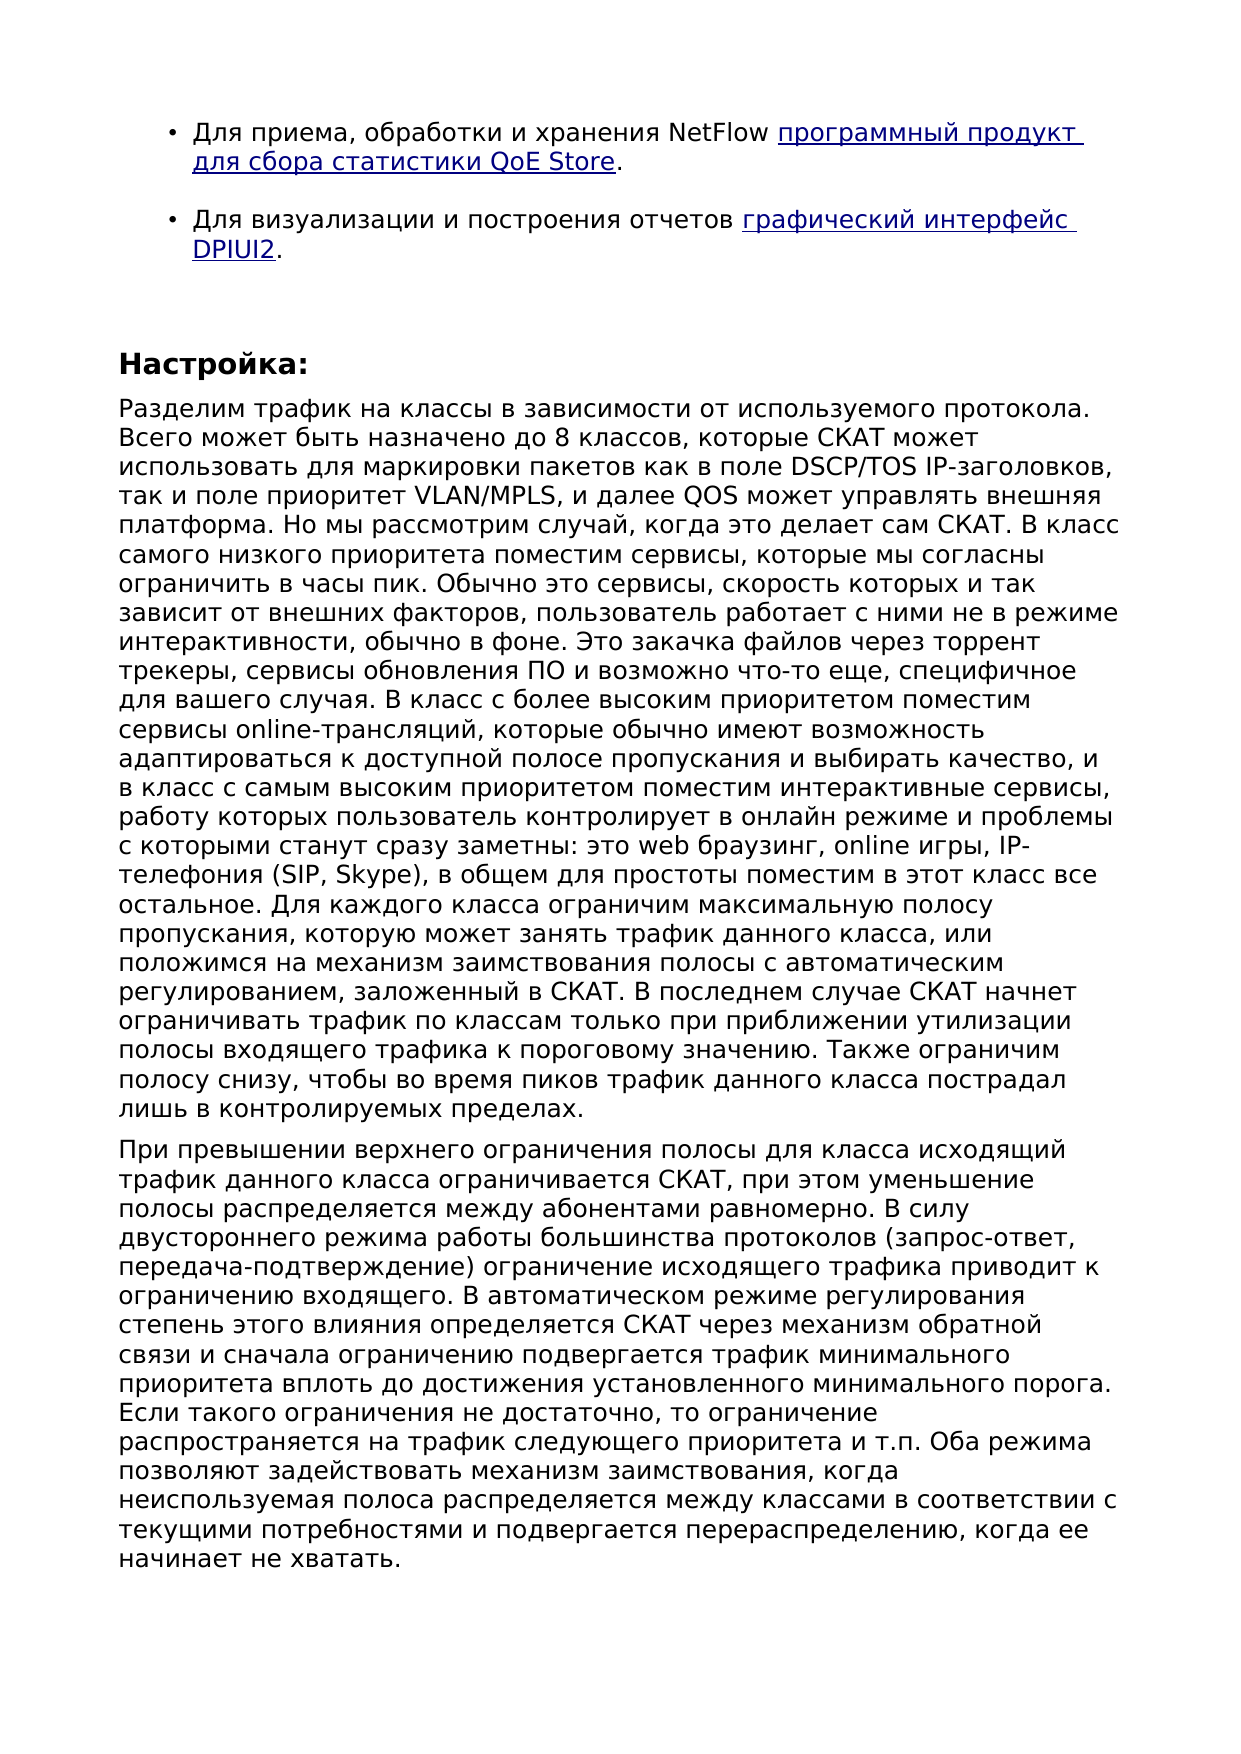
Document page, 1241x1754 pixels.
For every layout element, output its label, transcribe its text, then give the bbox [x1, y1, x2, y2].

text Разделим трафик на классы в зависимости от используемого протокола. Всего может быть назначено до 8 классов, которые СКАТ может использовать для маркировки пакетов как в поле DSCP/TOS IP-заголовков, так и поле приоритет VLAN/MPLS, и далее QOS может управлять внешняя платформа. Но мы рассмотрим случай, когда это делает сам СКАТ. В класс самого низкого приоритета поместим сервисы, которые мы согласны ограничить в часы пик. Обычно это сервисы, скорость которых и так зависит от внешних факторов, пользователь работает с ними не в режиме интерактивности, обычно в фоне. Это закачка файлов через торрент трекеры, сервисы обновления ПО и возможно что-то еще, специфичное для вашего случая. В класс с более высоким приоритетом поместим сервисы online-трансляций, которые обычно имеют возможность адаптироваться к доступной полосе пропускания и выбирать качество, и в класс с самым высоким приоритетом поместим интерактивные сервисы, работу которых пользователь контролирует в онлайн режиме и проблемы с которыми станут сразу заметны: это web браузинг, online игры, IP-телефония (SIP, Skype), в общем для простоты поместим в этот класс все остальное. Для каждого класса ограничим максимальную полосу пропускания, которую может занять трафик данного класса, или положимся на механизм заимствования полосы с автоматическим регулированием, заложенный в СКАТ. В последнем случае СКАТ начнет ограничивать трафик по классам только при приближении утилизации полосы входящего трафика к пороговому значению. Также ограничим полосу снизу, чтобы во время пиков трафик данного класса пострадал лишь в контролируемых пределах. [118, 394, 1122, 1123]
list Для визуализации и построения отчетов графический интерфейс DPIUI2. [177, 206, 1122, 293]
subtitle Настройка: [118, 348, 1122, 382]
list Для приема, обработки и хранения NetFlow программный продукт для сбора статистики QoE Store. [177, 118, 1122, 206]
text При превышении верхнего ограничения полосы для класса исходящий трафик данного класса ограничивается СКАТ, при этом уменьшение полосы распределяется между абонентами равномерно. В силу двустороннего режима работы большинства протоколов (запрос-ответ, передача-подтверждение) ограничение исходящего трафика приводит к ограничению входящего. В автоматическом режиме регулирования степень этого влияния определяется СКАТ через механизм обратной связи и сначала ограничению подвергается трафик минимального приоритета вплоть до достижения установленного минимального порога. Если такого ограничения не достаточно, то ограничение распространяется на трафик следующего приоритета и т.п. Оба режима позволяют задействовать механизм заимствования, когда неиспользуемая полоса распределяется между классами в соответствии с текущими потребностями и подвергается перераспределению, когда ее начинает не хватать. [118, 1136, 1122, 1573]
